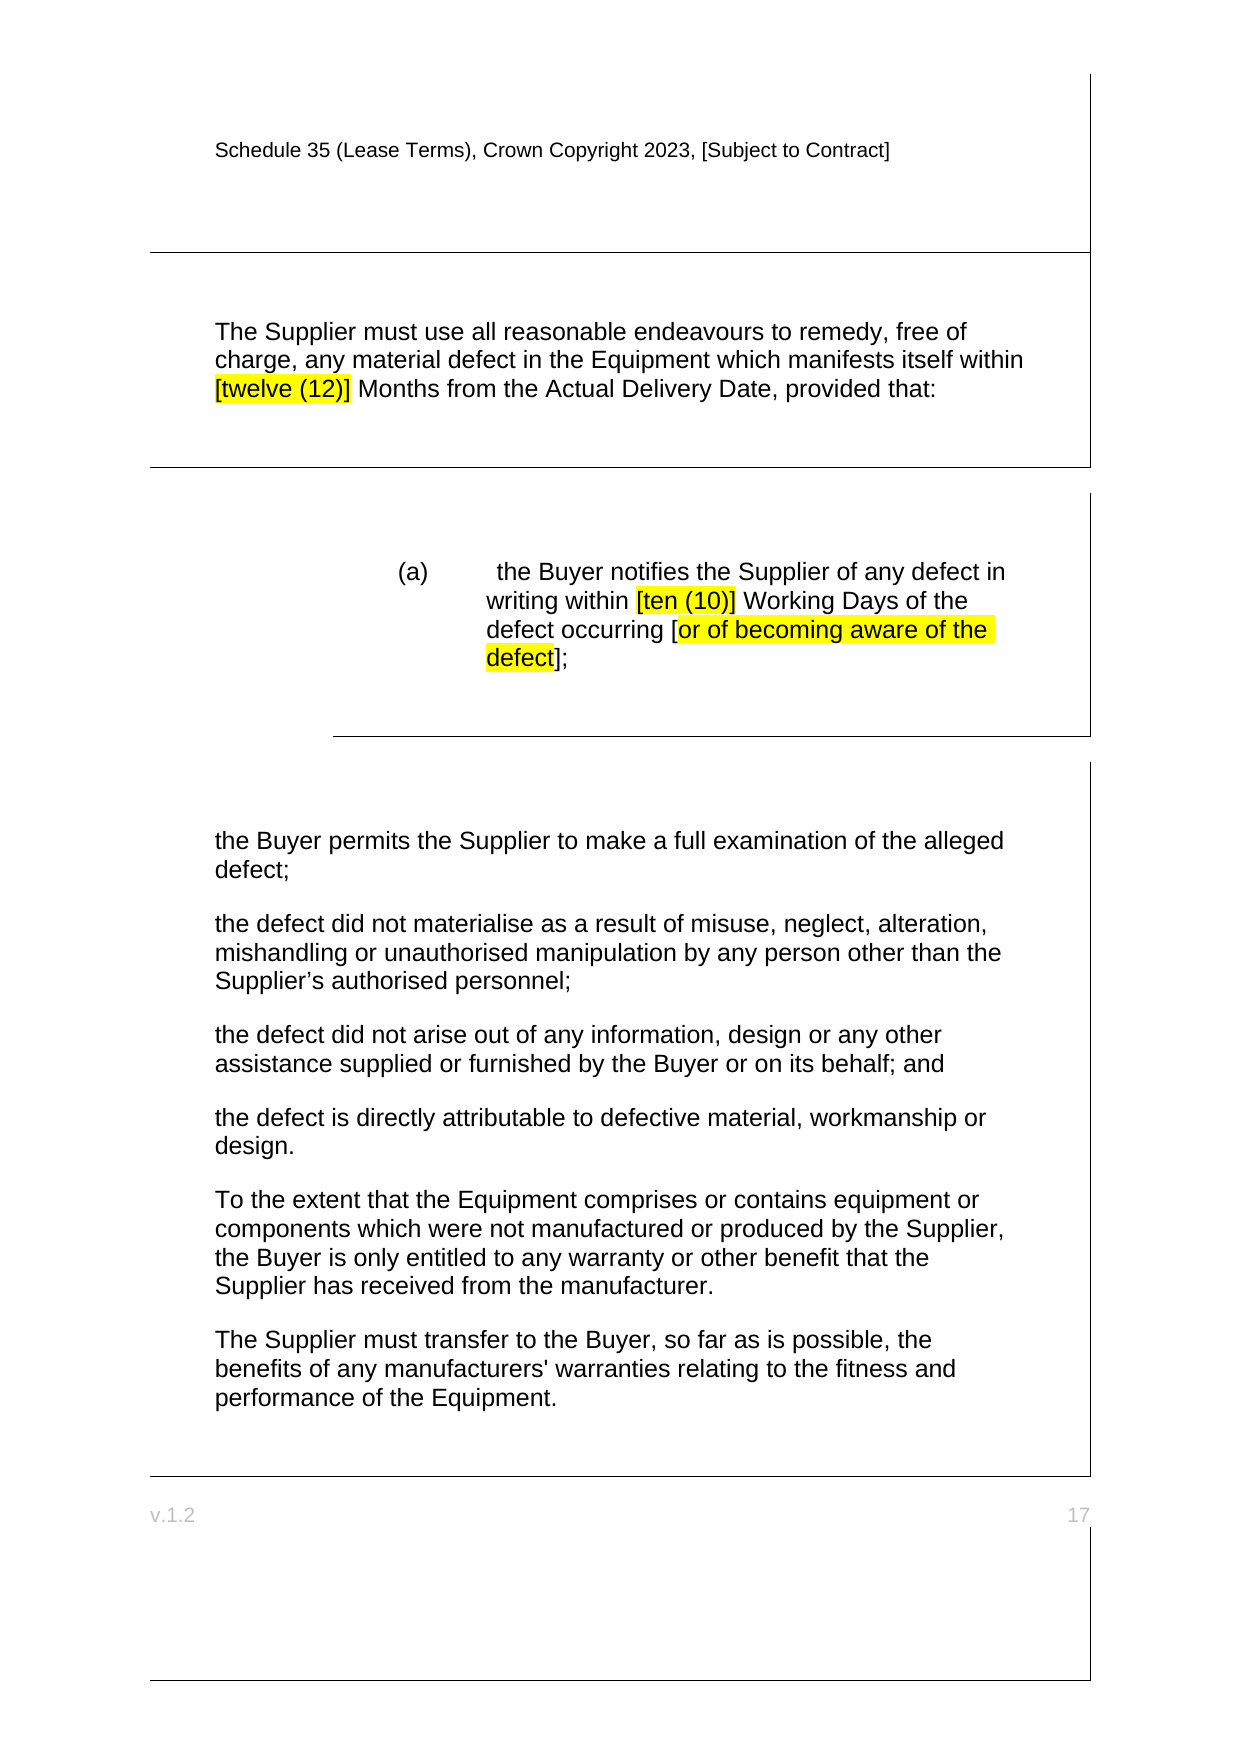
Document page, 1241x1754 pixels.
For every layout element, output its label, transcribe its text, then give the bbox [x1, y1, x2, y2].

subtitle The Supplier must use all reasonable endeavours to remedy, free of charge, any material defect in the Equipment which manifests itself within [twelve (12)] Months from the Actual Delivery Date, provided that: [150, 252, 1090, 467]
subtitle the defect is directly attributable to defective material, workmanship or design. [150, 1038, 1091, 1120]
subtitle the Buyer notifies the Supplier of any defect in writing within [ten (10)] Working Days of the defect occurring [or of becoming aware of the defect]; [333, 492, 1091, 736]
subtitle To the extent that the Equipment comprises or contains equipment or components which were not manufactured or produced by the Supplier, the Buyer is only entitled to any warranty or other benefit that the Supplier has received from the manufacturer. [150, 1120, 1091, 1260]
subtitle the Buyer permits the Supplier to make a full examination of the alleged defect; [150, 762, 1090, 844]
subtitle the defect did not materialise as a result of misuse, neglect, alteration, mishandling or unauthorised manipulation by any person other than the Supplier’s authorised personnel; [150, 844, 1091, 955]
subtitle The Supplier must transfer to the Buyer, so far as is possible, the benefits of any manufacturers' warranties relating to the fitness and performance of the Equipment. [150, 1260, 1091, 1476]
subtitle the defect did not arise out of any information, design or any other assistance supplied or furnished by the Buyer or on its behalf; and [150, 955, 1091, 1038]
